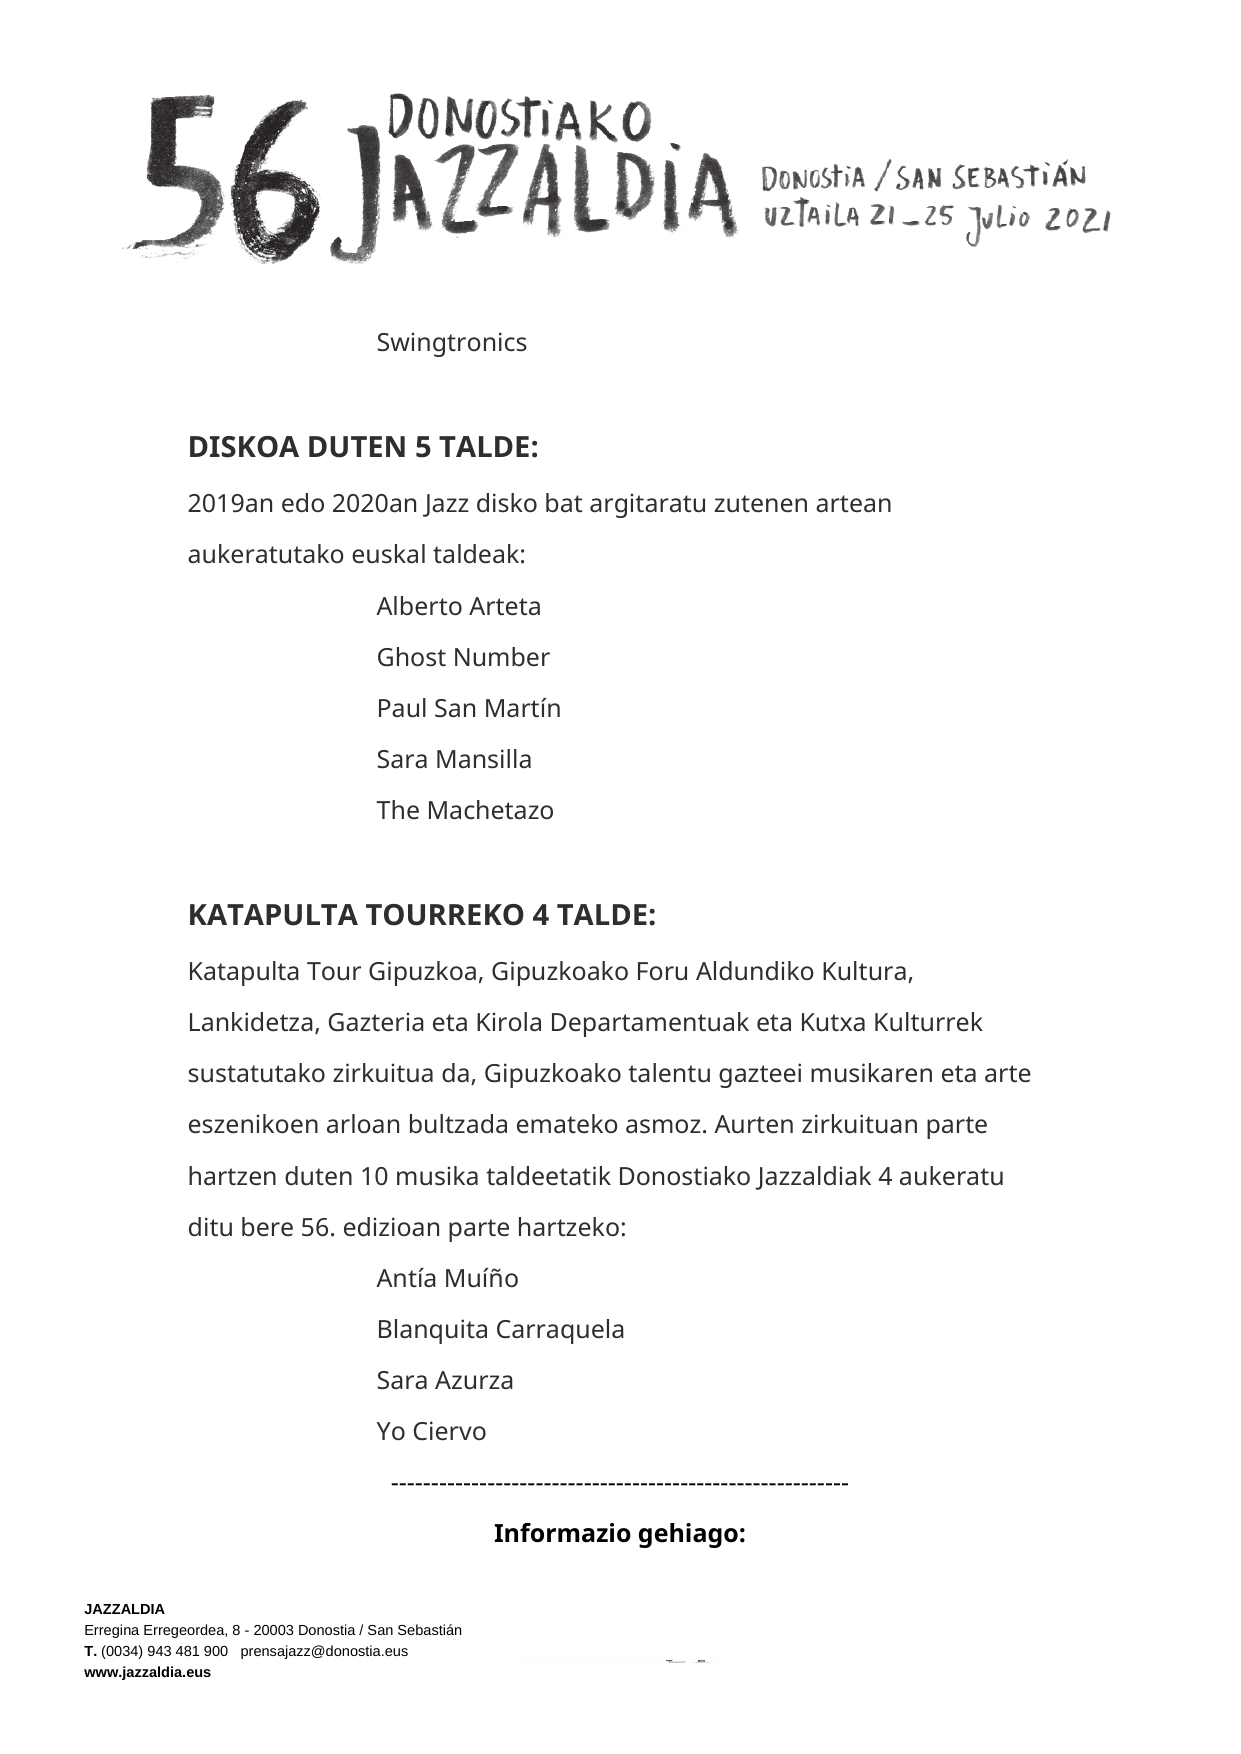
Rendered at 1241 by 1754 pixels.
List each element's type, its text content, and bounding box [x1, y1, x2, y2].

text 2019an edo 2020an Jazz disko bat argitaratu zutenen artean aukeratutako euskal taldeak: [187, 486, 1053, 571]
text Katapulta Tour Gipuzkoa, Gipuzkoako Foru Aldundiko Kultura, Lankidetza, Gazteria eta Kirola Departamentuak eta Kutxa Kulturrek sustatutako zirkuitua da, Gipuzkoako talentu gazteei musikaren eta arte eszenikoen arloan bultzada emateko asmoz. Aurten zirkuituan parte hartzen duten 10 musika taldeetatik Donostiako Jazzaldiak 4 aukeratu ditu bere 56. edizioan parte hartzeko: [187, 954, 1053, 1243]
text --------------------------------------------------------- [187, 1464, 1053, 1498]
text Informazio gehiago: [187, 1515, 1053, 1549]
picture [97, 82, 1150, 271]
text Antía Muíño [376, 1260, 1053, 1294]
text Ghost Number [376, 639, 1053, 673]
text Sara Azurza [376, 1362, 1053, 1396]
text Yo Ciervo [376, 1413, 1053, 1447]
text Alberto Arteta [376, 588, 1053, 622]
text Paul San Martín [376, 690, 1053, 724]
picture [580, 1659, 658, 1664]
text DISKOA DUTEN 5 TALDE: [187, 427, 1053, 466]
text Swingtronics [376, 324, 1053, 359]
text The Machetazo [376, 792, 1053, 826]
text Sara Mansilla [376, 741, 1053, 775]
text KATAPULTA TOURREKO 4 TALDE: [187, 894, 1053, 934]
text Blanquita Carraquela [376, 1311, 1053, 1345]
